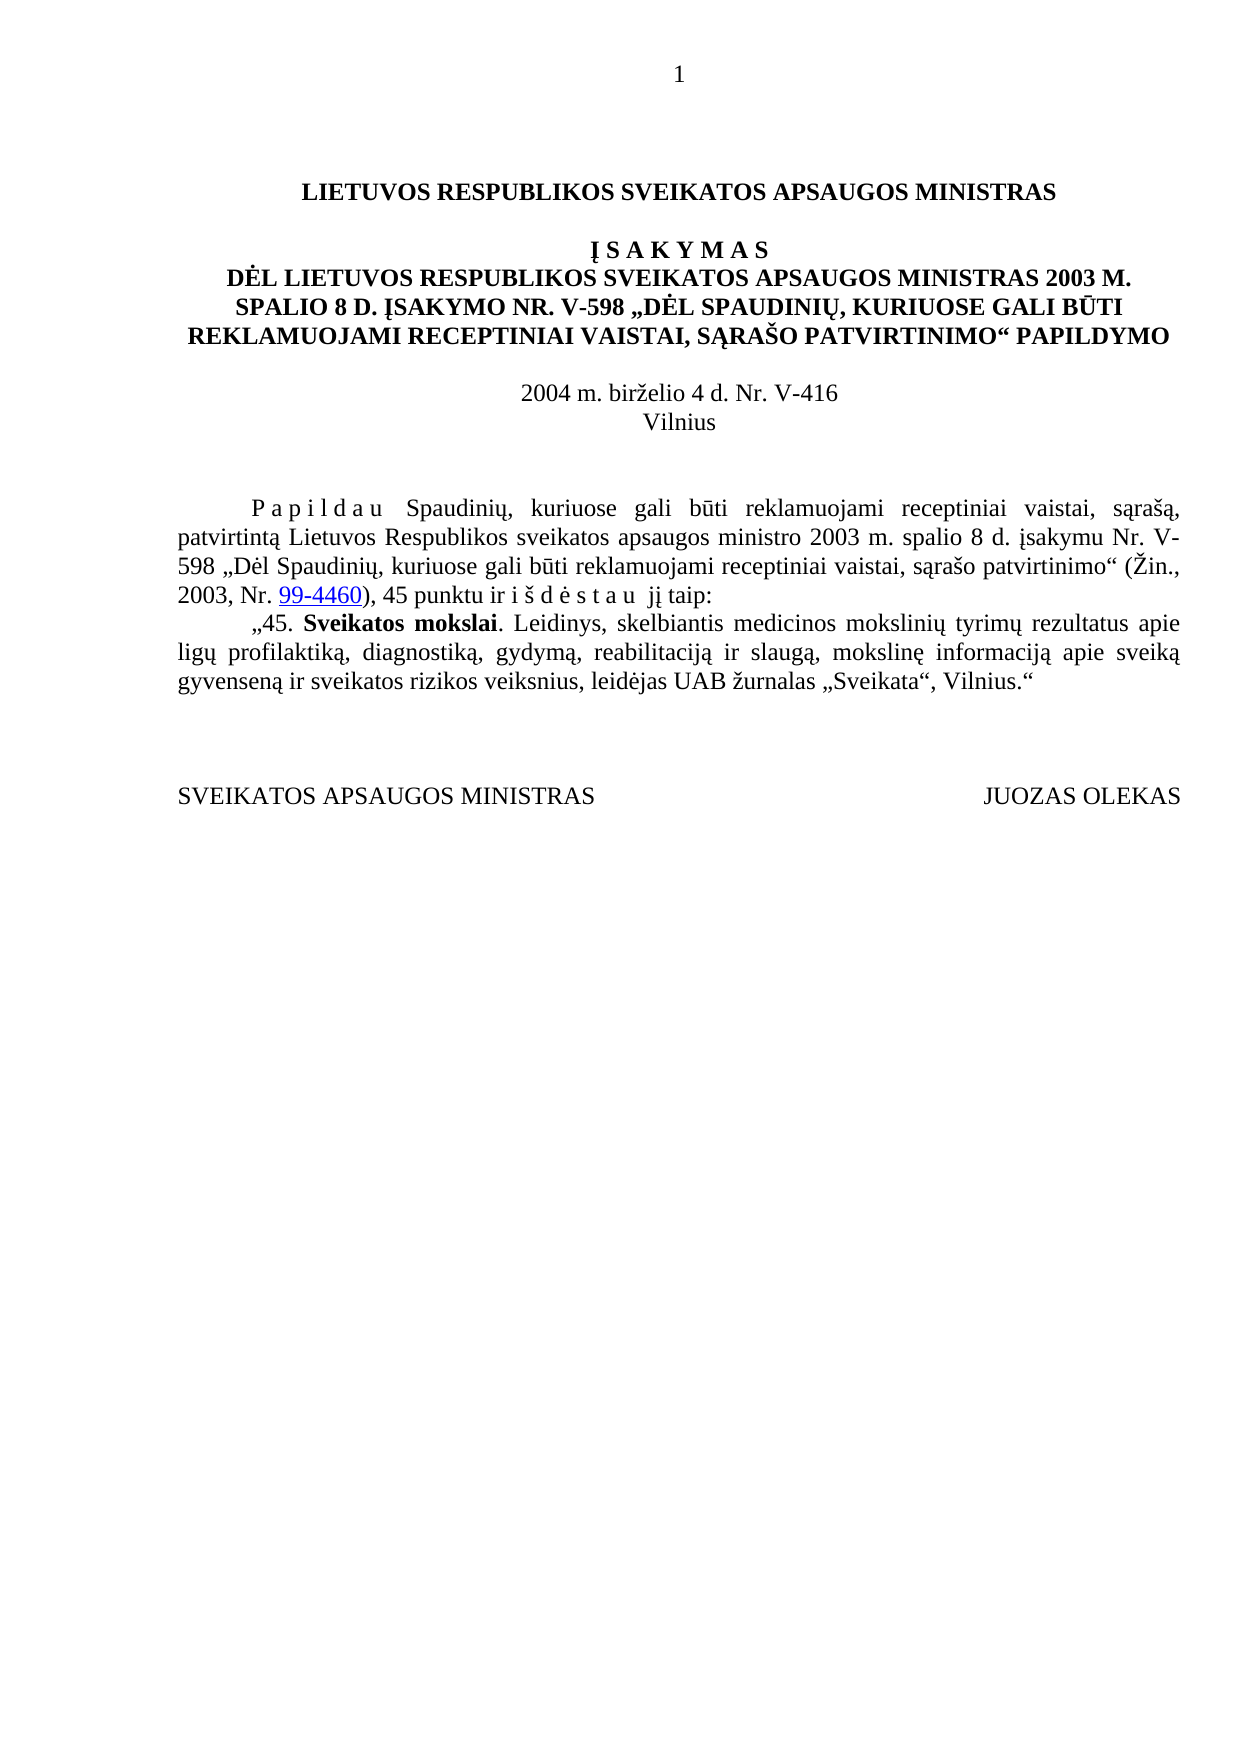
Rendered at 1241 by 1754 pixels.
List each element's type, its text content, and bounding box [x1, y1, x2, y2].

text 2004 m. birželio 4 d. Nr. V-416 [177, 378, 1181, 407]
text SVEIKATOS APSAUGOS MINISTRAS JUOZAS OLEKAS [177, 781, 1181, 810]
text Papildau Spaudinių, kuriuose gali būti reklamuojami receptiniai vaistai, sąrašą, patvirtintą Lietuvos Respublikos sveikatos apsaugos ministro 2003 m. spalio 8 d. įsakymu Nr. V-598 „Dėl Spaudinių, kuriuose gali būti reklamuojami receptiniai vaistai, sąrašo patvirtinimo“ (Žin., 2003, Nr. 99-4460), 45 punktu ir išdėstau jį taip: [177, 493, 1181, 608]
text LIETUVOS RESPUBLIKOS SVEIKATOS APSAUGOS MINISTRAS [177, 177, 1181, 206]
text DĖL LIETUVOS RESPUBLIKOS SVEIKATOS APSAUGOS MINISTRAS 2003 M. SPALIO 8 D. ĮSAKYMO NR. V-598 „DĖL SPAUDINIŲ, KURIUOSE GALI BŪTI REKLAMUOJAMI RECEPTINIAI VAISTAI, SĄRAŠO PATVIRTINIMO“ PAPILDYMO [177, 263, 1181, 350]
text Vilnius [177, 407, 1181, 436]
text Į S A K Y M A S [177, 235, 1181, 263]
text „45. Sveikatos mokslai. Leidinys, skelbiantis medicinos mokslinių tyrimų rezultatus apie ligų profilaktiką, diagnostiką, gydymą, reabilitaciją ir slaugą, mokslinę informaciją apie sveiką gyvenseną ir sveikatos rizikos veiksnius, leidėjas UAB žurnalas „Sveikata“, Vilnius.“ [177, 608, 1181, 695]
